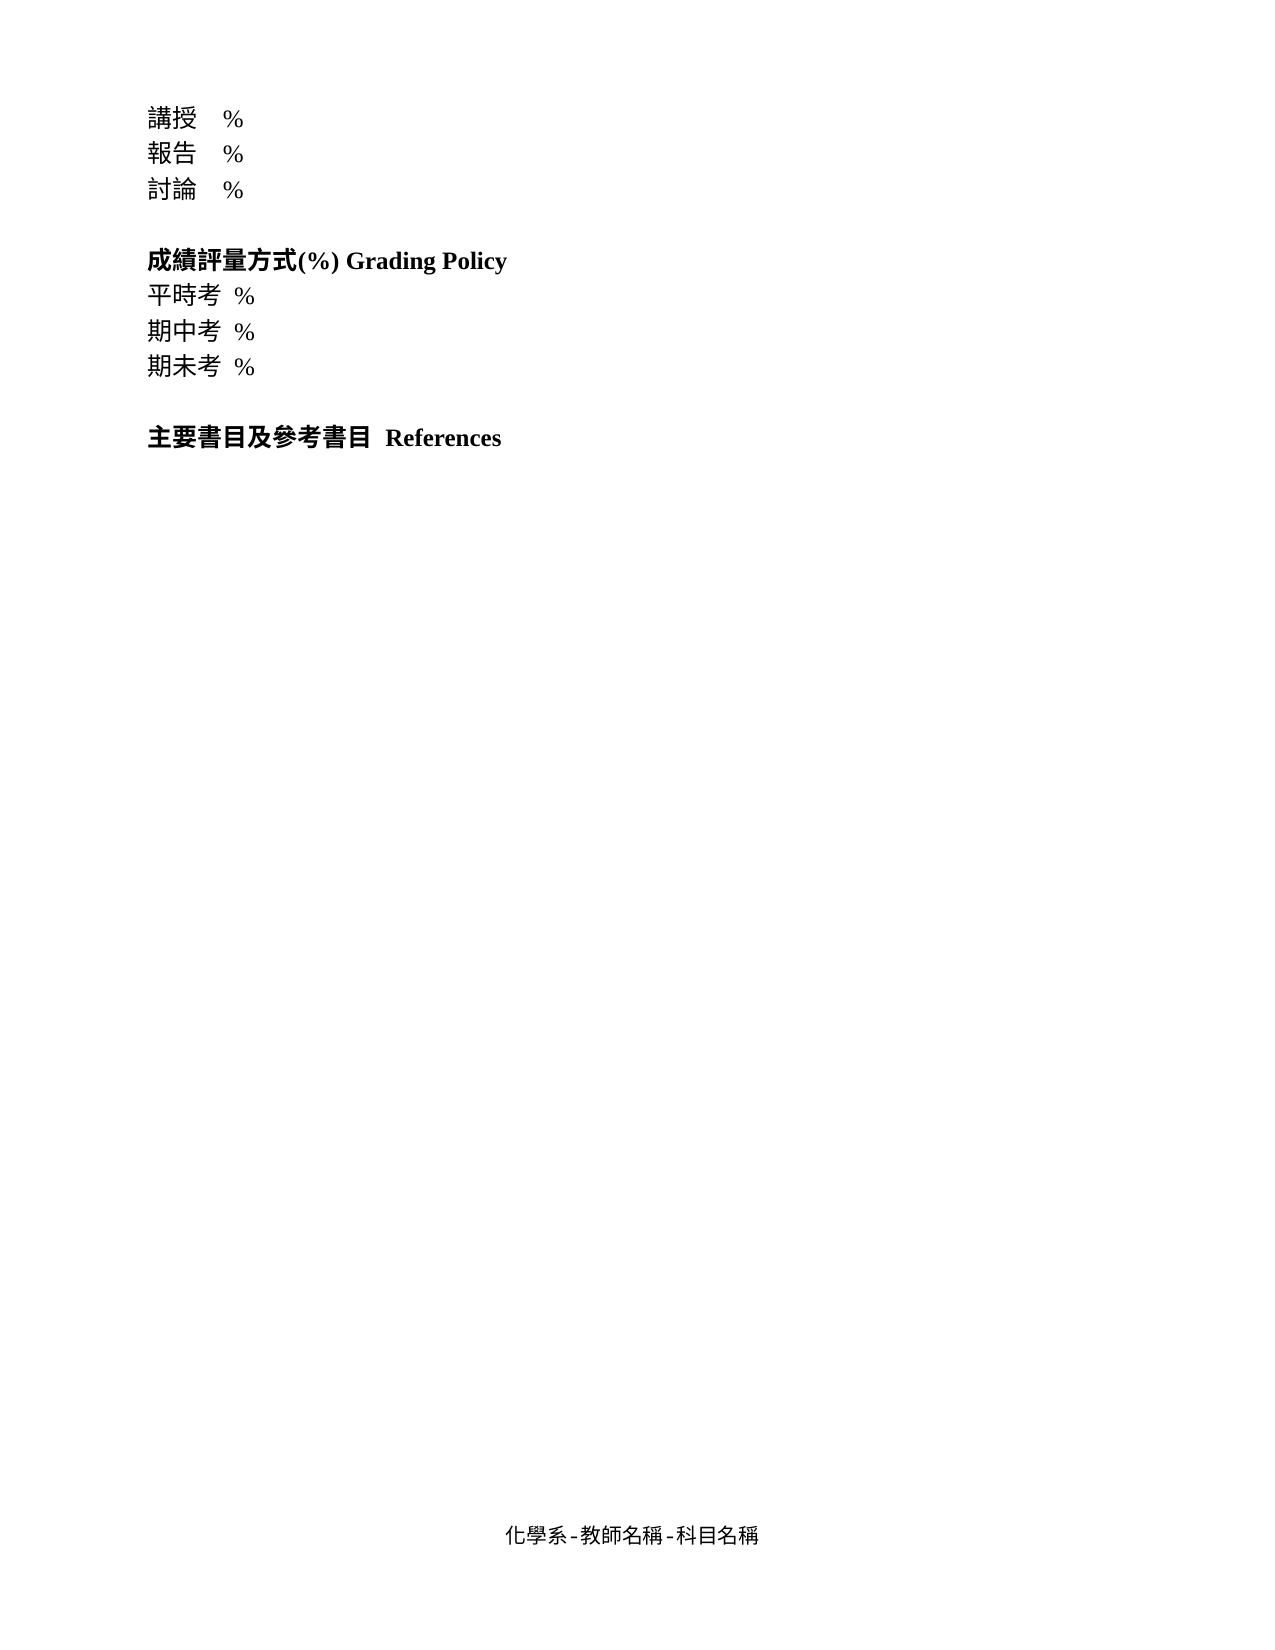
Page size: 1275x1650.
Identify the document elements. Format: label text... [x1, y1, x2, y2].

text 主要書目及參考書目 References [148, 418, 1127, 453]
text 報告 % [148, 134, 1127, 170]
text 討論 % [148, 170, 1127, 205]
text 成績評量方式(%) Grading Policy [148, 241, 1127, 276]
text 期未考 % [148, 347, 1127, 382]
text 平時考 % [148, 276, 1127, 312]
text 講授 % [148, 99, 1127, 134]
text 期中考 % [148, 312, 1127, 347]
